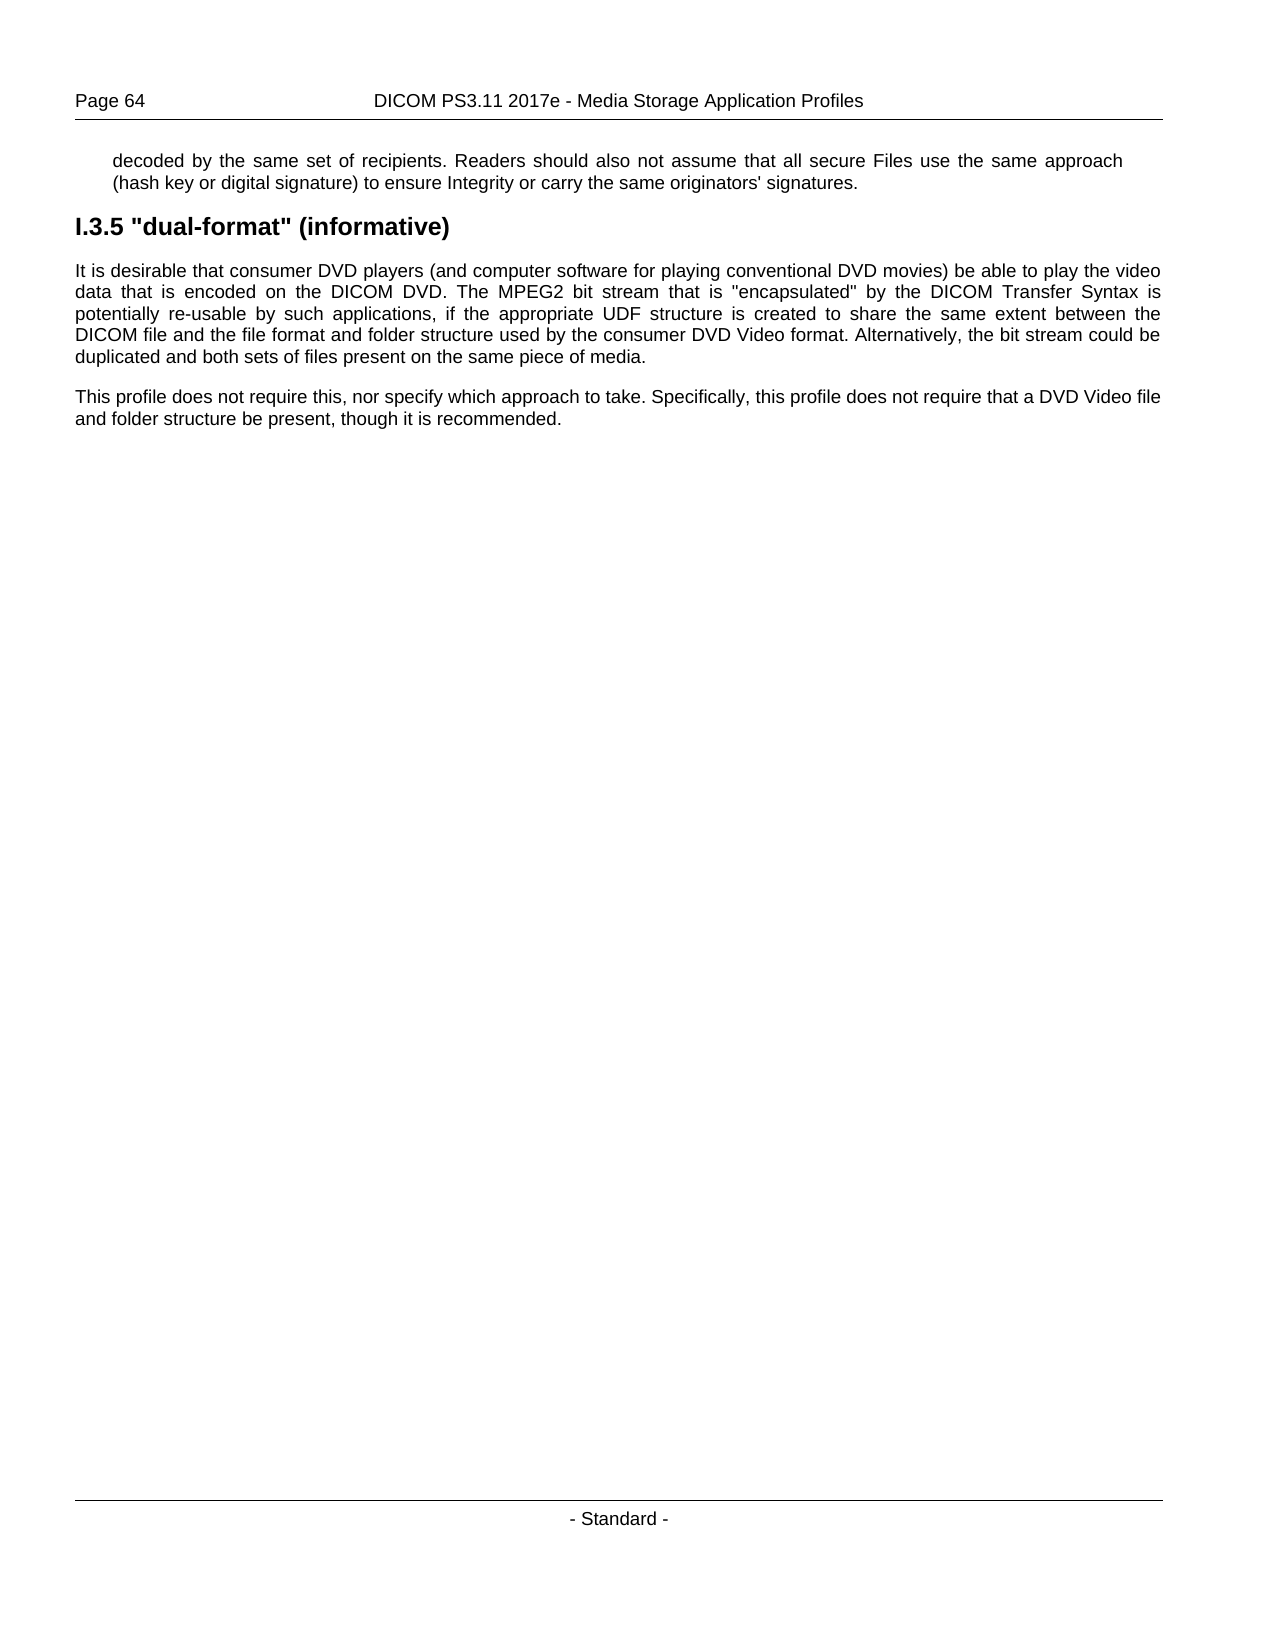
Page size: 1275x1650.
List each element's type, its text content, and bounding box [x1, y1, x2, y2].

text It is desirable that consumer DVD players (and computer software for playing conventional DVD movies) be able to play the video data that is encoded on the DICOM DVD. The MPEG2 bit stream that is "encapsulated" by the DICOM Transfer Syntax is potentially re-usable by such applications, if the appropriate UDF structure is created to share the same extent between the DICOM file and the file format and folder structure used by the consumer DVD Video format. Alternatively, the bit stream could be duplicated and both sets of files present on the same piece of media. [75, 259, 1162, 367]
text decoded by the same set of recipients. Readers should also not assume that all secure Files use the same approach (hash key or digital signature) to ensure Integrity or carry the same originators' signatures. [112, 150, 1125, 193]
text This profile does not require this, nor specify which approach to take. Specifically, this profile does not require that a DVD Video file and folder structure be present, though it is recommended. [75, 386, 1162, 429]
text I.3.5 "dual-format" (informative) [75, 212, 1162, 241]
